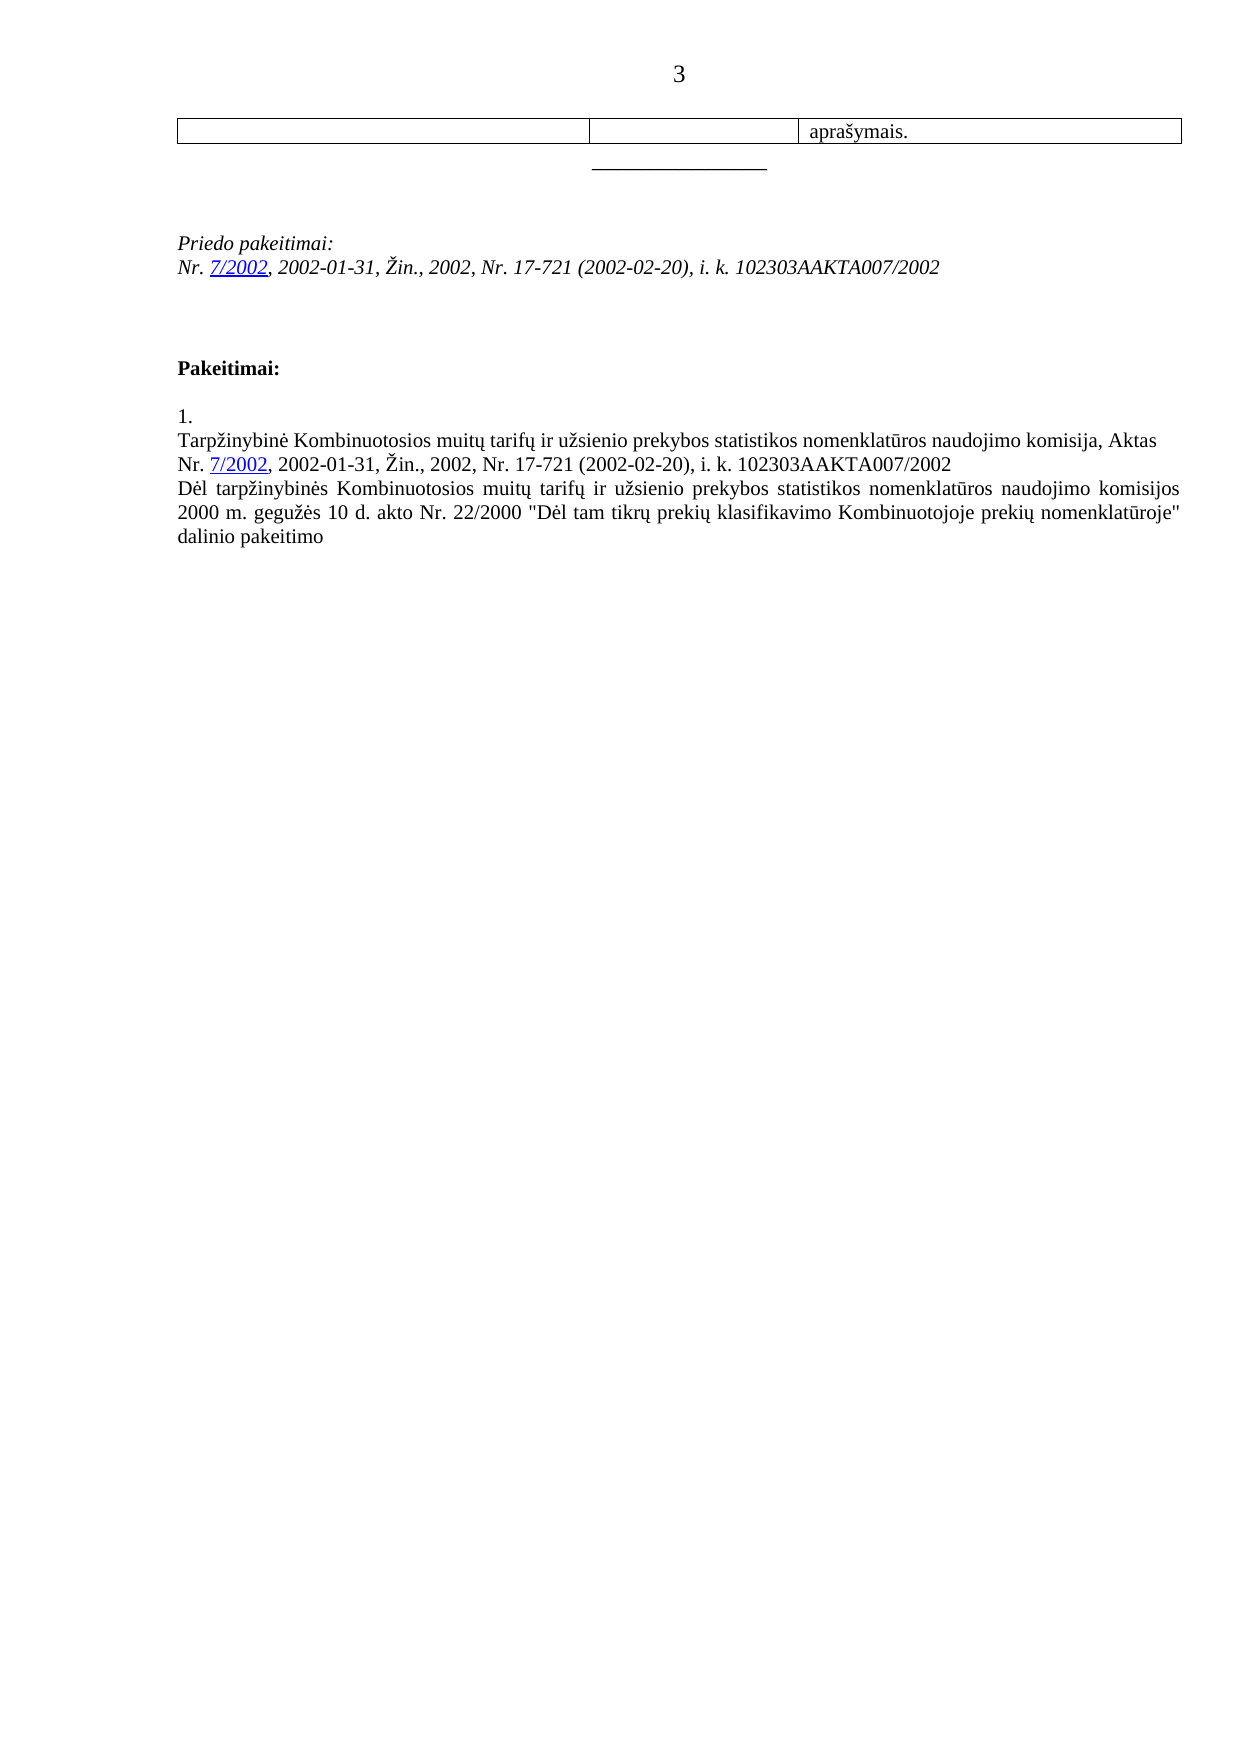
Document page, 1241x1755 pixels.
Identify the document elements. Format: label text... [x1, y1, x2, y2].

text Dėl tarpžinybinės Kombinuotosios muitų tarifų ir užsienio prekybos statistikos nomenklatūros naudojimo komisijos 2000 m. gegužės 10 d. akto Nr. 22/2000 "Dėl tam tikrų prekių klasifikavimo Kombinuotojoje prekių nomenklatūroje" dalinio pakeitimo [177, 476, 1181, 548]
text Priedo pakeitimai: [177, 231, 1181, 254]
text Nr. 7/2002, 2002-01-31, Žin., 2002, Nr. 17-721 (2002-02-20), i. k. 102303AAKTA007/2002 [177, 452, 1181, 476]
table_cell [590, 119, 798, 143]
text Pakeitimai: [177, 356, 1181, 379]
table_cell aprašymais. [799, 119, 1181, 143]
text Tarpžinybinė Kombinuotosios muitų tarifų ir užsienio prekybos statistikos nomenklatūros naudojimo komisija, Aktas [177, 428, 1181, 452]
text ______________ [177, 144, 1181, 173]
text Nr. 7/2002, 2002-01-31, Žin., 2002, Nr. 17-721 (2002-02-20), i. k. 102303AAKTA007/2002 [177, 254, 1181, 279]
text 1. [177, 404, 1181, 428]
table_cell [178, 119, 589, 143]
